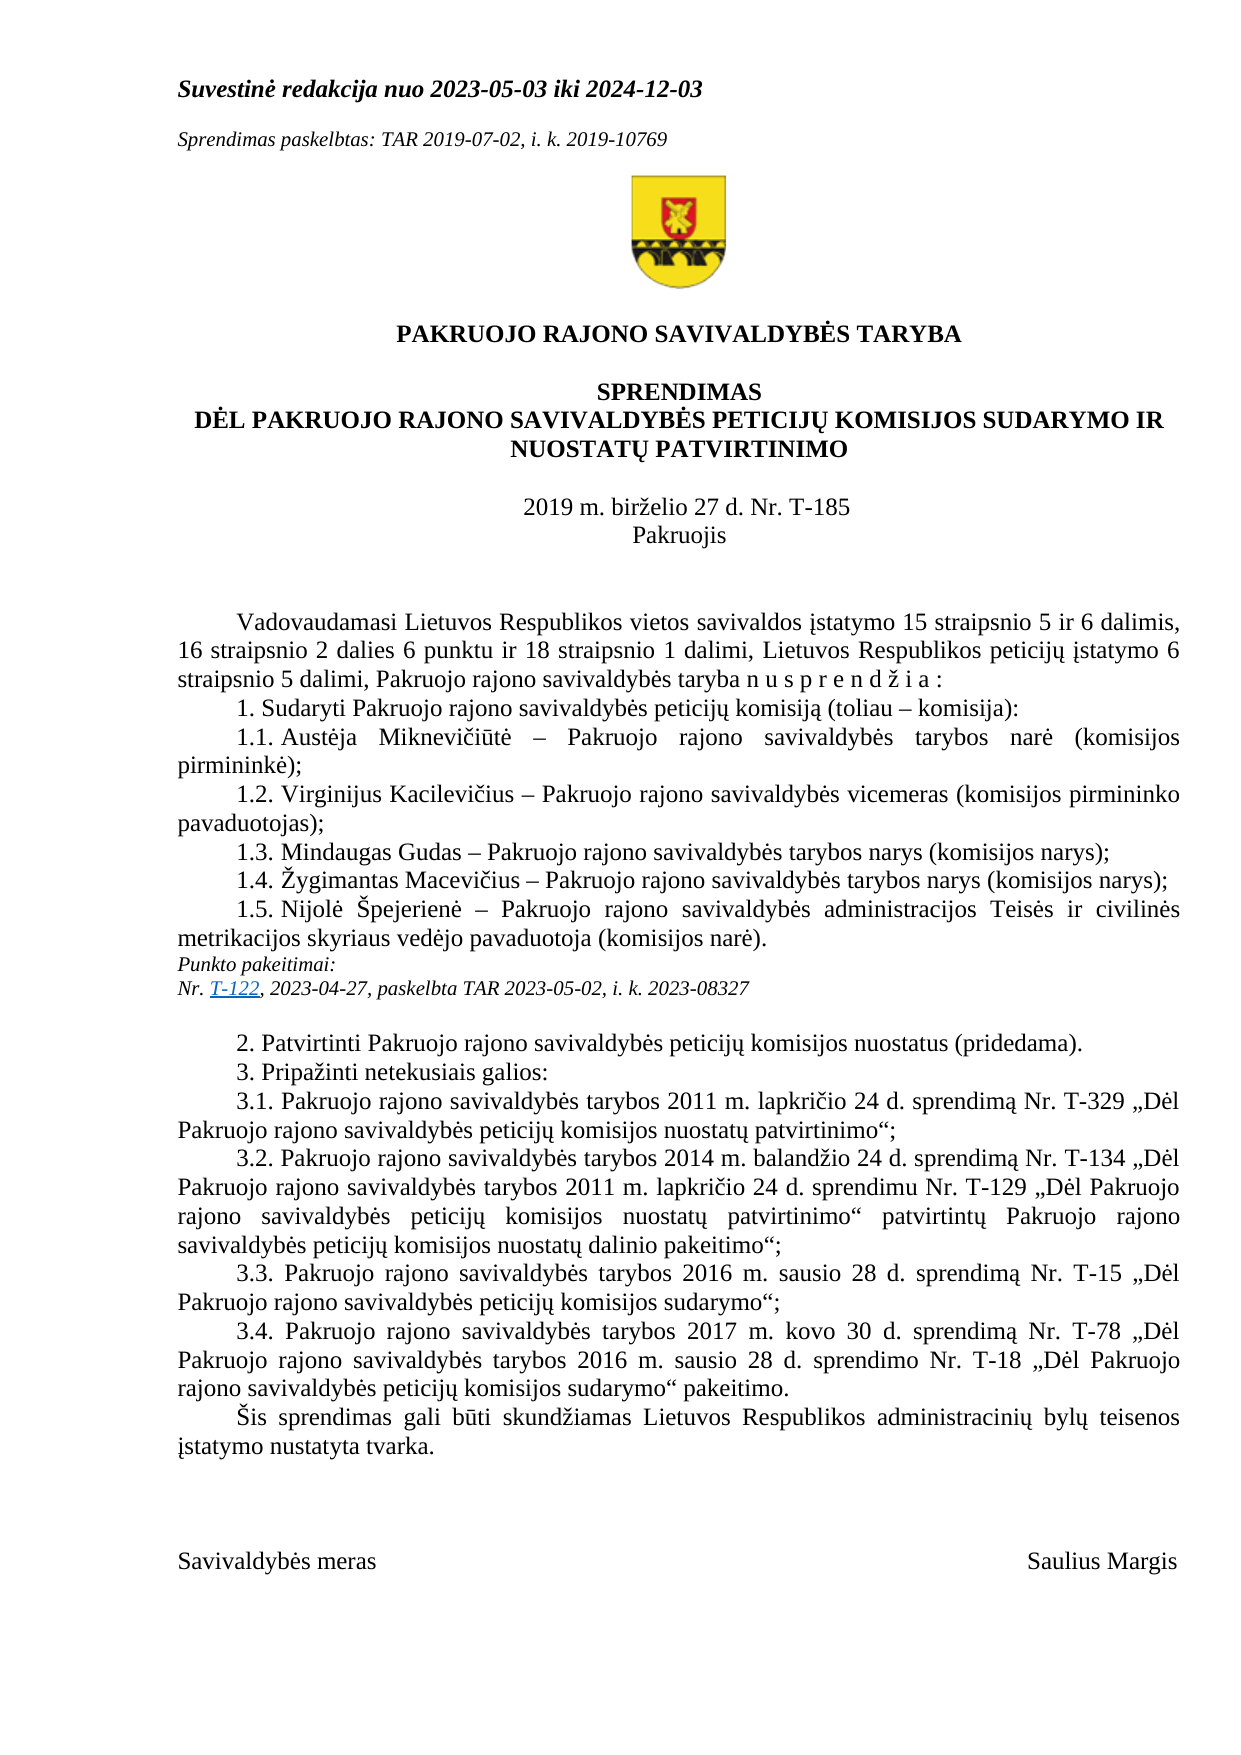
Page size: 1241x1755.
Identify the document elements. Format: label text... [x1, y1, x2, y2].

text Suvestinė redakcija nuo 2023-05-03 iki 2024-12-03 [177, 74, 1181, 103]
text Šis sprendimas gali būti skundžiamas Lietuvos Respublikos administracinių bylų teisenos įstatymo nustatyta tvarka. [177, 1402, 1181, 1460]
text 1.4. Žygimantas Macevičius – Pakruojo rajono savivaldybės tarybos narys (komisijos narys); [177, 865, 1181, 894]
text 1.3. Mindaugas Gudas – Pakruojo rajono savivaldybės tarybos narys (komisijos narys); [177, 837, 1181, 865]
text 3.3. Pakruojo rajono savivaldybės tarybos 2016 m. sausio 28 d. sprendimą Nr. T-15 „Dėl Pakruojo rajono savivaldybės peticijų komisijos sudarymo“; [177, 1258, 1181, 1316]
text 2019 m. birželio 27 d. Nr. T-185 [177, 492, 1196, 520]
text 1.1. Austėja Miknevičiūtė – Pakruojo rajono savivaldybės tarybos narė (komisijos pirmininkė); [177, 722, 1181, 779]
text 1. Sudaryti Pakruojo rajono savivaldybės peticijų komisiją (toliau – komisija): [177, 693, 1181, 722]
text Vadovaudamasi Lietuvos Respublikos vietos savivaldos įstatymo 15 straipsnio 5 ir 6 dalimis, 16 straipsnio 2 dalies 6 punktu ir 18 straipsnio 1 dalimi, Lietuvos Respublikos peticijų įstatymo 6 straipsnio 5 dalimi, Pakruojo rajono savivaldybės taryba nusprendžia: [177, 607, 1181, 693]
text Nr. T-122, 2023-04-27, paskelbta TAR 2023-05-02, i. k. 2023-08327 [177, 976, 1181, 1000]
text Punkto pakeitimai: [177, 952, 1181, 976]
text DĖL PAKRUOJO RAJONO SAVIVALDYBĖS PETICIJŲ KOMISIJOS SUDARYMO IR NUOSTATŲ PATVIRTINIMO [177, 405, 1181, 463]
text Sprendimas paskelbtas: TAR 2019-07-02, i. k. 2019-10769 [177, 127, 1181, 151]
text 1.5. Nijolė Špejerienė – Pakruojo rajono savivaldybės administracijos Teisės ir civilinės metrikacijos skyriaus vedėjo pavaduotoja (komisijos narė). [177, 894, 1181, 952]
text 3.4. Pakruojo rajono savivaldybės tarybos 2017 m. kovo 30 d. sprendimą Nr. T-78 „Dėl Pakruojo rajono savivaldybės tarybos 2016 m. sausio 28 d. sprendimo Nr. T-18 „Dėl Pakruojo rajono savivaldybės peticijų komisijos sudarymo“ pakeitimo. [177, 1316, 1181, 1402]
text 3.1. Pakruojo rajono savivaldybės tarybos 2011 m. lapkričio 24 d. sprendimą Nr. T-329 „Dėl Pakruojo rajono savivaldybės peticijų komisijos nuostatų patvirtinimo“; [177, 1086, 1181, 1143]
text SPRENDIMAS [177, 377, 1181, 405]
text 2. Patvirtinti Pakruojo rajono savivaldybės peticijų komisijos nuostatus (pridedama). [177, 1028, 1181, 1057]
text Pakruojis [177, 520, 1181, 549]
text 3. Pripažinti netekusiais galios: [177, 1057, 1181, 1086]
text Savivaldybės meras Saulius Margis [177, 1546, 1181, 1575]
text 1.2. Virginijus Kacilevičius – Pakruojo rajono savivaldybės vicemeras (komisijos pirmininko pavaduotojas); [177, 779, 1181, 837]
text PAKRUOJO RAJONO SAVIVALDYBĖS TARYBA [177, 319, 1181, 348]
text 3.2. Pakruojo rajono savivaldybės tarybos 2014 m. balandžio 24 d. sprendimą Nr. T-134 „Dėl Pakruojo rajono savivaldybės tarybos 2011 m. lapkričio 24 d. sprendimu Nr. T-129 „Dėl Pakruojo rajono savivaldybės peticijų komisijos nuostatų patvirtinimo“ patvirtintų Pakruojo rajono savivaldybės peticijų komisijos nuostatų dalinio pakeitimo“; [177, 1143, 1181, 1258]
